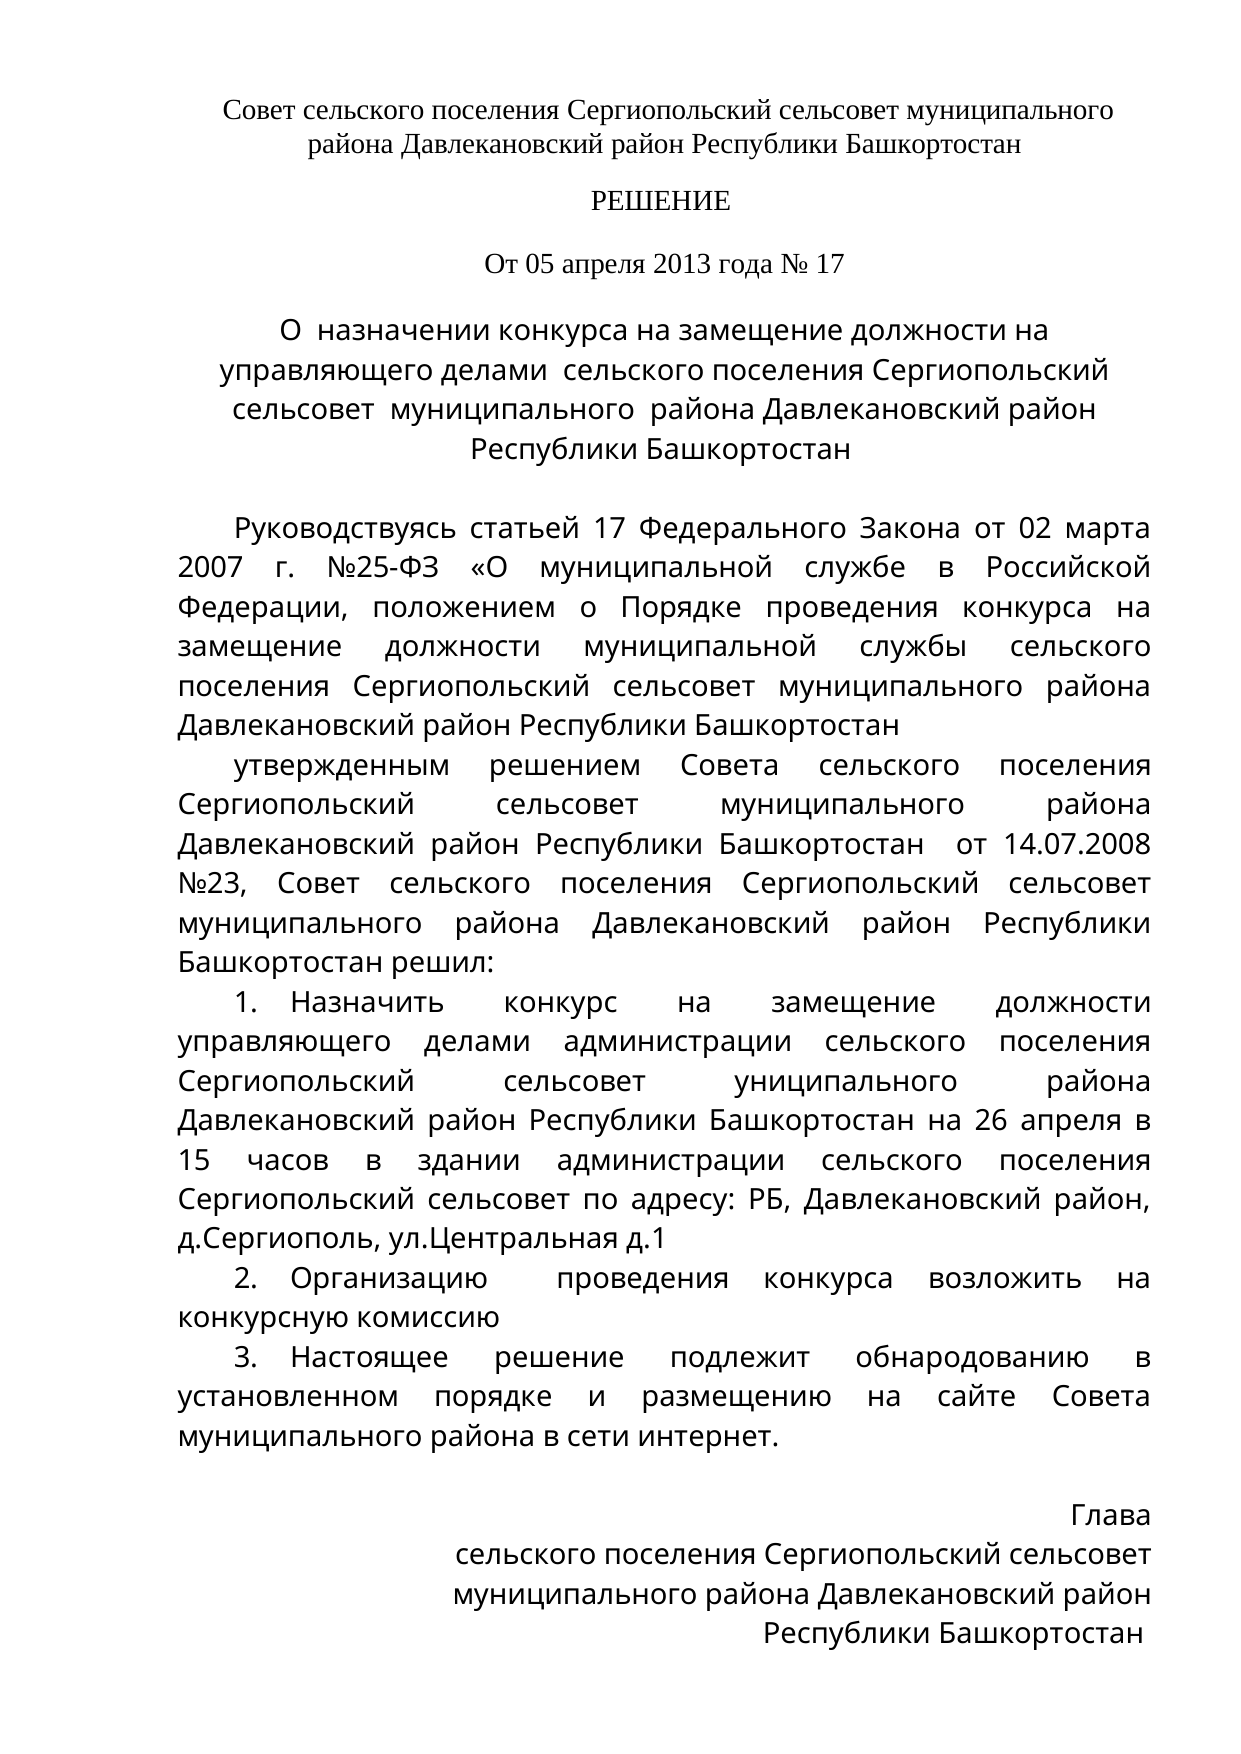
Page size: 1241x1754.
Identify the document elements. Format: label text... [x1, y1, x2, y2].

text РЕШЕНИЕ [177, 184, 1152, 217]
list Настоящее решение подлежит обнародованию в установленном порядке и размещению на сайте Совета муниципального района в сети интернет. [177, 1336, 1152, 1455]
text Руководствуясь статьей 17 Федерального Закона от 02 марта 2007 г. №25-ФЗ «О муниципальной службе в Российской Федерации, положением о Порядке проведения конкурса на замещение должности муниципальной службы сельского поселения Сергиопольский сельсовет муниципального района Давлекановский район Республики Башкортостан [177, 507, 1152, 744]
text О назначении конкурса на замещение должности на управляющего делами сельского поселения Сергиопольский сельсовет муниципального района Давлекановский район Республики Башкортостан [177, 310, 1152, 468]
list Организацию проведения конкурса возложить на конкурсную комиссию [177, 1257, 1152, 1336]
list Назначить конкурс на замещение должности управляющего делами администрации сельского поселения Сергиопольский сельсовет униципального района Давлекановский район Республики Башкортостан на 26 апреля в 15 часов в здании администрации сельского поселения Сергиопольский сельсовет по адресу: РБ, Давлекановский район, д.Сергиополь, ул.Центральная д.1 [177, 981, 1152, 1257]
text Республики Башкортостан [177, 1613, 1152, 1652]
text утвержденным решением Совета сельского поселения Сергиопольский сельсовет муниципального района Давлекановский район Республики Башкортостан от 14.07.2008 №23, Совет сельского поселения Сергиопольский сельсовет муниципального района Давлекановский район Республики Башкортостан решил: [177, 744, 1152, 981]
text сельского поселения Сергиопольский сельсовет [177, 1534, 1152, 1573]
title Совет сельского поселения Сергиопольский сельсовет муниципального района Давлекановский район Республики Башкортостан [177, 93, 1152, 160]
text Глава [177, 1494, 1152, 1534]
text От 05 апреля 2013 года № 17 [177, 247, 1152, 280]
text муниципального района Давлекановский район [177, 1573, 1152, 1613]
